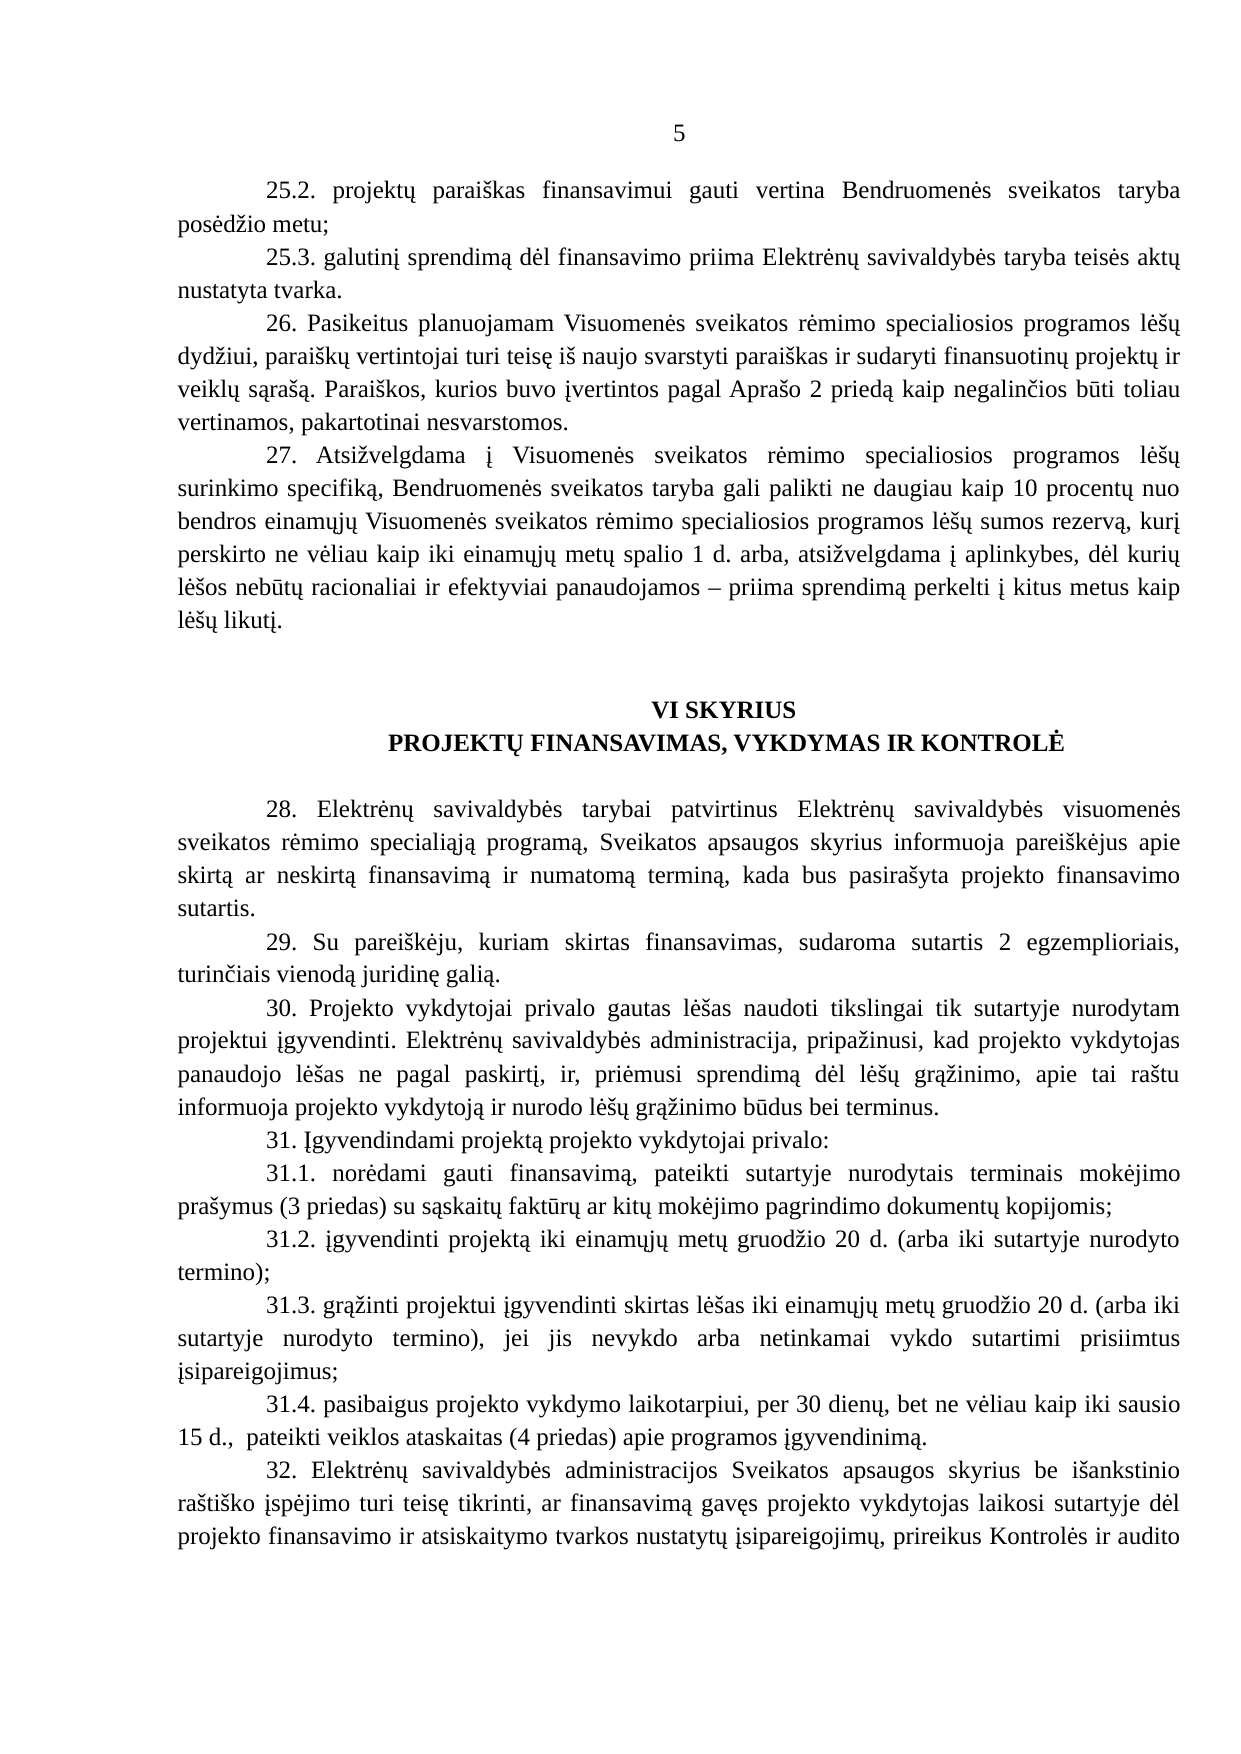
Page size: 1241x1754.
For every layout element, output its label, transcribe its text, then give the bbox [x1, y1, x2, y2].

text 30. Projekto vykdytojai privalo gautas lėšas naudoti tikslingai tik sutartyje nurodytam projektui įgyvendinti. Elektrėnų savivaldybės administracija, pripažinusi, kad projekto vykdytojas panaudojo lėšas ne pagal paskirtį, ir, priėmusi sprendimą dėl lėšų grąžinimo, apie tai raštu informuoja projekto vykdytoją ir nurodo lėšų grąžinimo būdus bei terminus. [177, 993, 1181, 1120]
text 25.2. projektų paraiškas finansavimui gauti vertina Bendruomenės sveikatos taryba posėdžio metu; [177, 176, 1181, 237]
text PROJEKTŲ FINANSAVIMAS, VYKDYMAS IR KONTROLĖ [177, 728, 1181, 757]
text 27. Atsižvelgdama į Visuomenės sveikatos rėmimo specialiosios programos lėšų surinkimo specifiką, Bendruomenės sveikatos taryba gali palikti ne daugiau kaip 10 procentų nuo bendros einamųjų Visuomenės sveikatos rėmimo specialiosios programos lėšų sumos rezervą, kurį perskirto ne vėliau kaip iki einamųjų metų spalio 1 d. arba, atsižvelgdama į aplinkybes, dėl kurių lėšos nebūtų racionaliai ir efektyviai panaudojamos – priima sprendimą perkelti į kitus metus kaip lėšų likutį. [177, 440, 1181, 634]
text 31.3. grąžinti projektui įgyvendinti skirtas lėšas iki einamųjų metų gruodžio 20 d. (arba iki sutartyje nurodyto termino), jei jis nevykdo arba netinkamai vykdo sutartimi prisiimtus įsipareigojimus; [177, 1290, 1181, 1384]
text 31.4. pasibaigus projekto vykdymo laikotarpiui, per 30 dienų, bet ne vėliau kaip iki sausio 15 d., pateikti veiklos ataskaitas (4 priedas) apie programos įgyvendinimą. [177, 1389, 1181, 1451]
text 25.3. galutinį sprendimą dėl finansavimo priima Elektrėnų savivaldybės taryba teisės aktų nustatyta tvarka. [177, 242, 1181, 303]
text 26. Pasikeitus planuojamam Visuomenės sveikatos rėmimo specialiosios programos lėšų dydžiui, paraiškų vertintojai turi teisę iš naujo svarstyti paraiškas ir sudaryti finansuotinų projektų ir veiklų sąrašą. Paraiškos, kurios buvo įvertintos pagal Aprašo 2 priedą kaip negalinčios būti toliau vertinamos, pakartotinai nesvarstomos. [177, 308, 1181, 436]
text 32. Elektrėnų savivaldybės administracijos Sveikatos apsaugos skyrius be išankstinio raštiško įspėjimo turi teisę tikrinti, ar finansavimą gavęs projekto vykdytojas laikosi sutartyje dėl projekto finansavimo ir atsiskaitymo tvarkos nustatytų įsipareigojimų, prireikus Kontrolės ir audito [177, 1455, 1181, 1550]
text 31. Įgyvendindami projektą projekto vykdytojai privalo: [177, 1125, 1181, 1153]
text 31.2. įgyvendinti projektą iki einamųjų metų gruodžio 20 d. (arba iki sutartyje nurodyto termino); [177, 1224, 1181, 1286]
text VI SKYRIUS [177, 695, 1181, 724]
text 28. Elektrėnų savivaldybės tarybai patvirtinus Elektrėnų savivaldybės visuomenės sveikatos rėmimo specialiąją programą, Sveikatos apsaugos skyrius informuoja pareiškėjus apie skirtą ar neskirtą finansavimą ir numatomą terminą, kada bus pasirašyta projekto finansavimo sutartis. [177, 794, 1181, 922]
text 29. Su pareiškėju, kuriam skirtas finansavimas, sudaroma sutartis 2 egzemplioriais, turinčiais vienodą juridinę galią. [177, 927, 1181, 988]
text 31.1. norėdami gauti finansavimą, pateikti sutartyje nurodytais terminais mokėjimo prašymus (3 priedas) su sąskaitų faktūrų ar kitų mokėjimo pagrindimo dokumentų kopijomis; [177, 1158, 1181, 1219]
